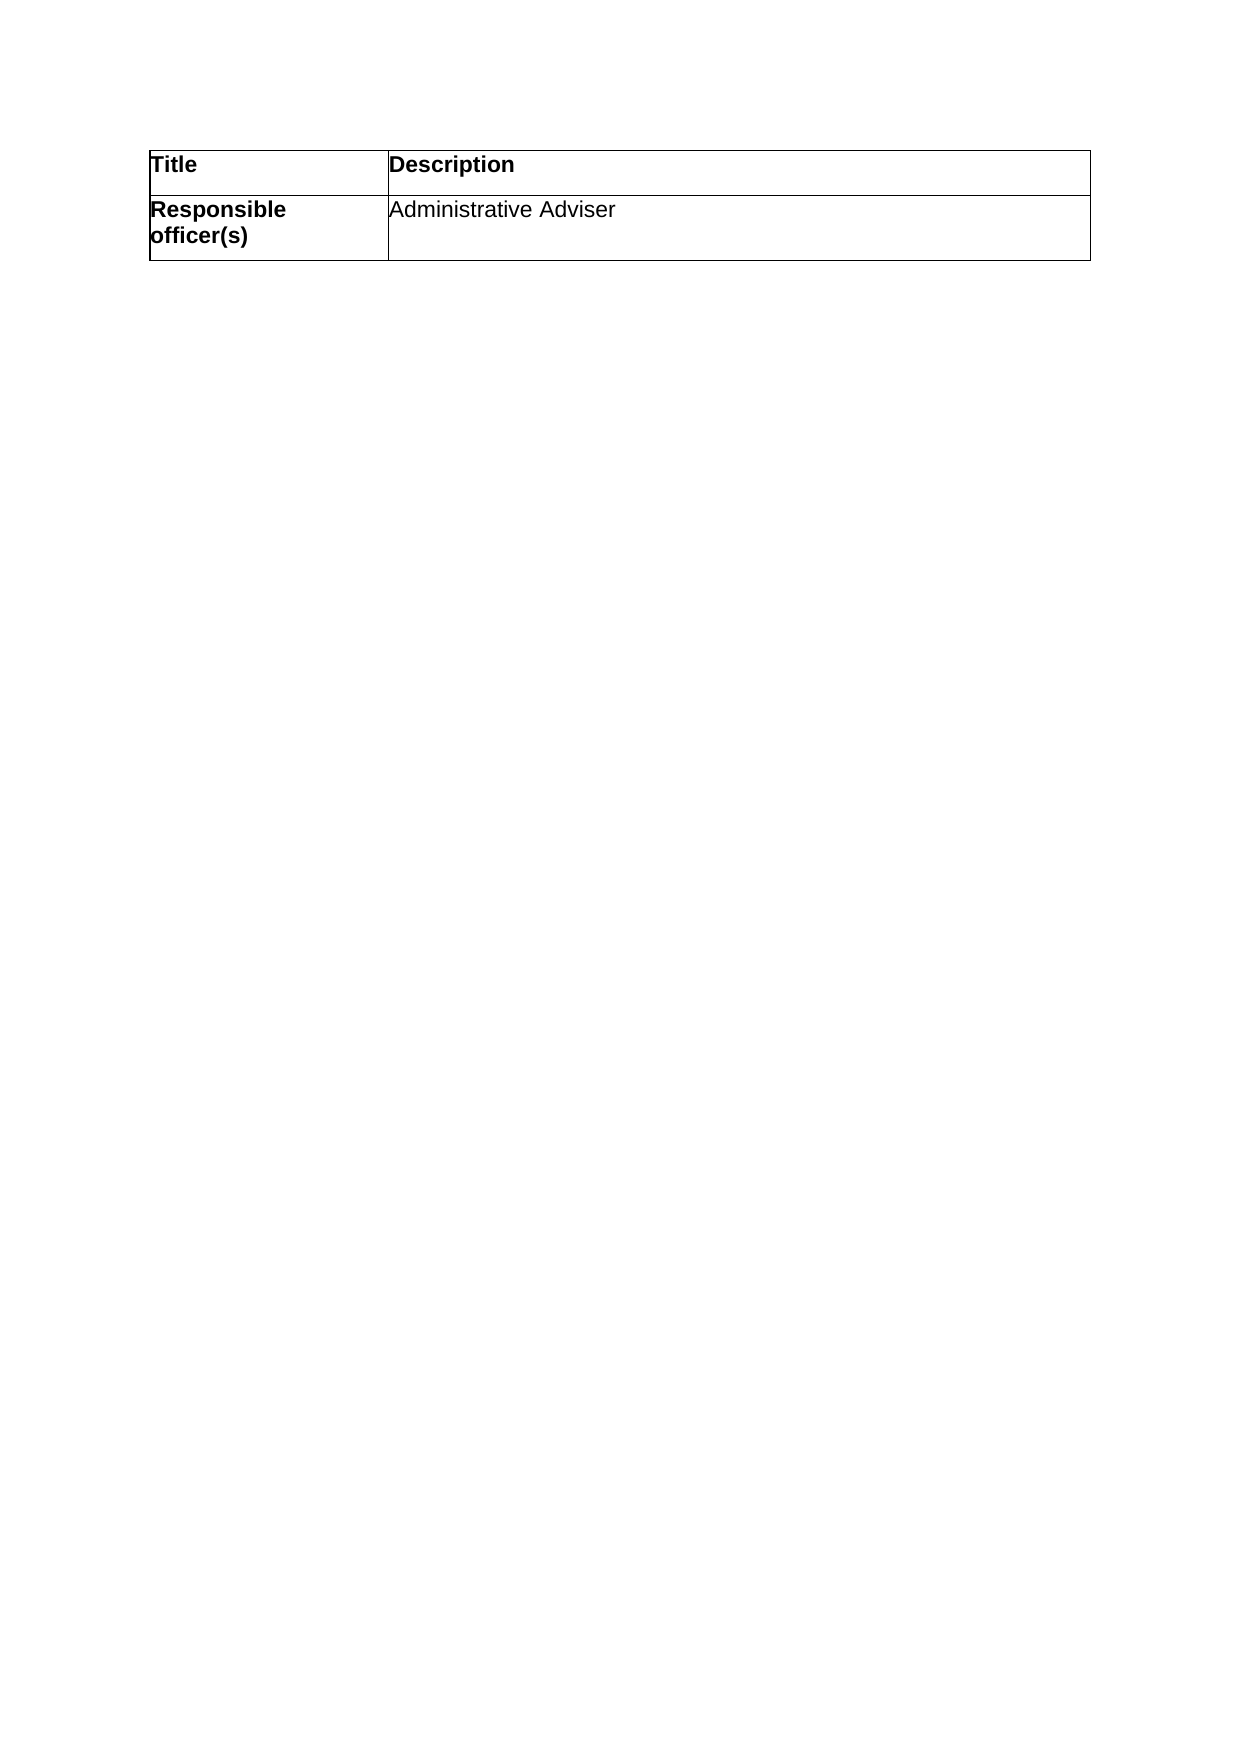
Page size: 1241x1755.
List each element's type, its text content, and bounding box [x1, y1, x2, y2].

table_cell Responsible officer(s) [151, 196, 388, 260]
table_header Description [389, 151, 1090, 194]
table_cell Administrative Adviser [389, 196, 1090, 260]
table_header Title [151, 151, 388, 194]
